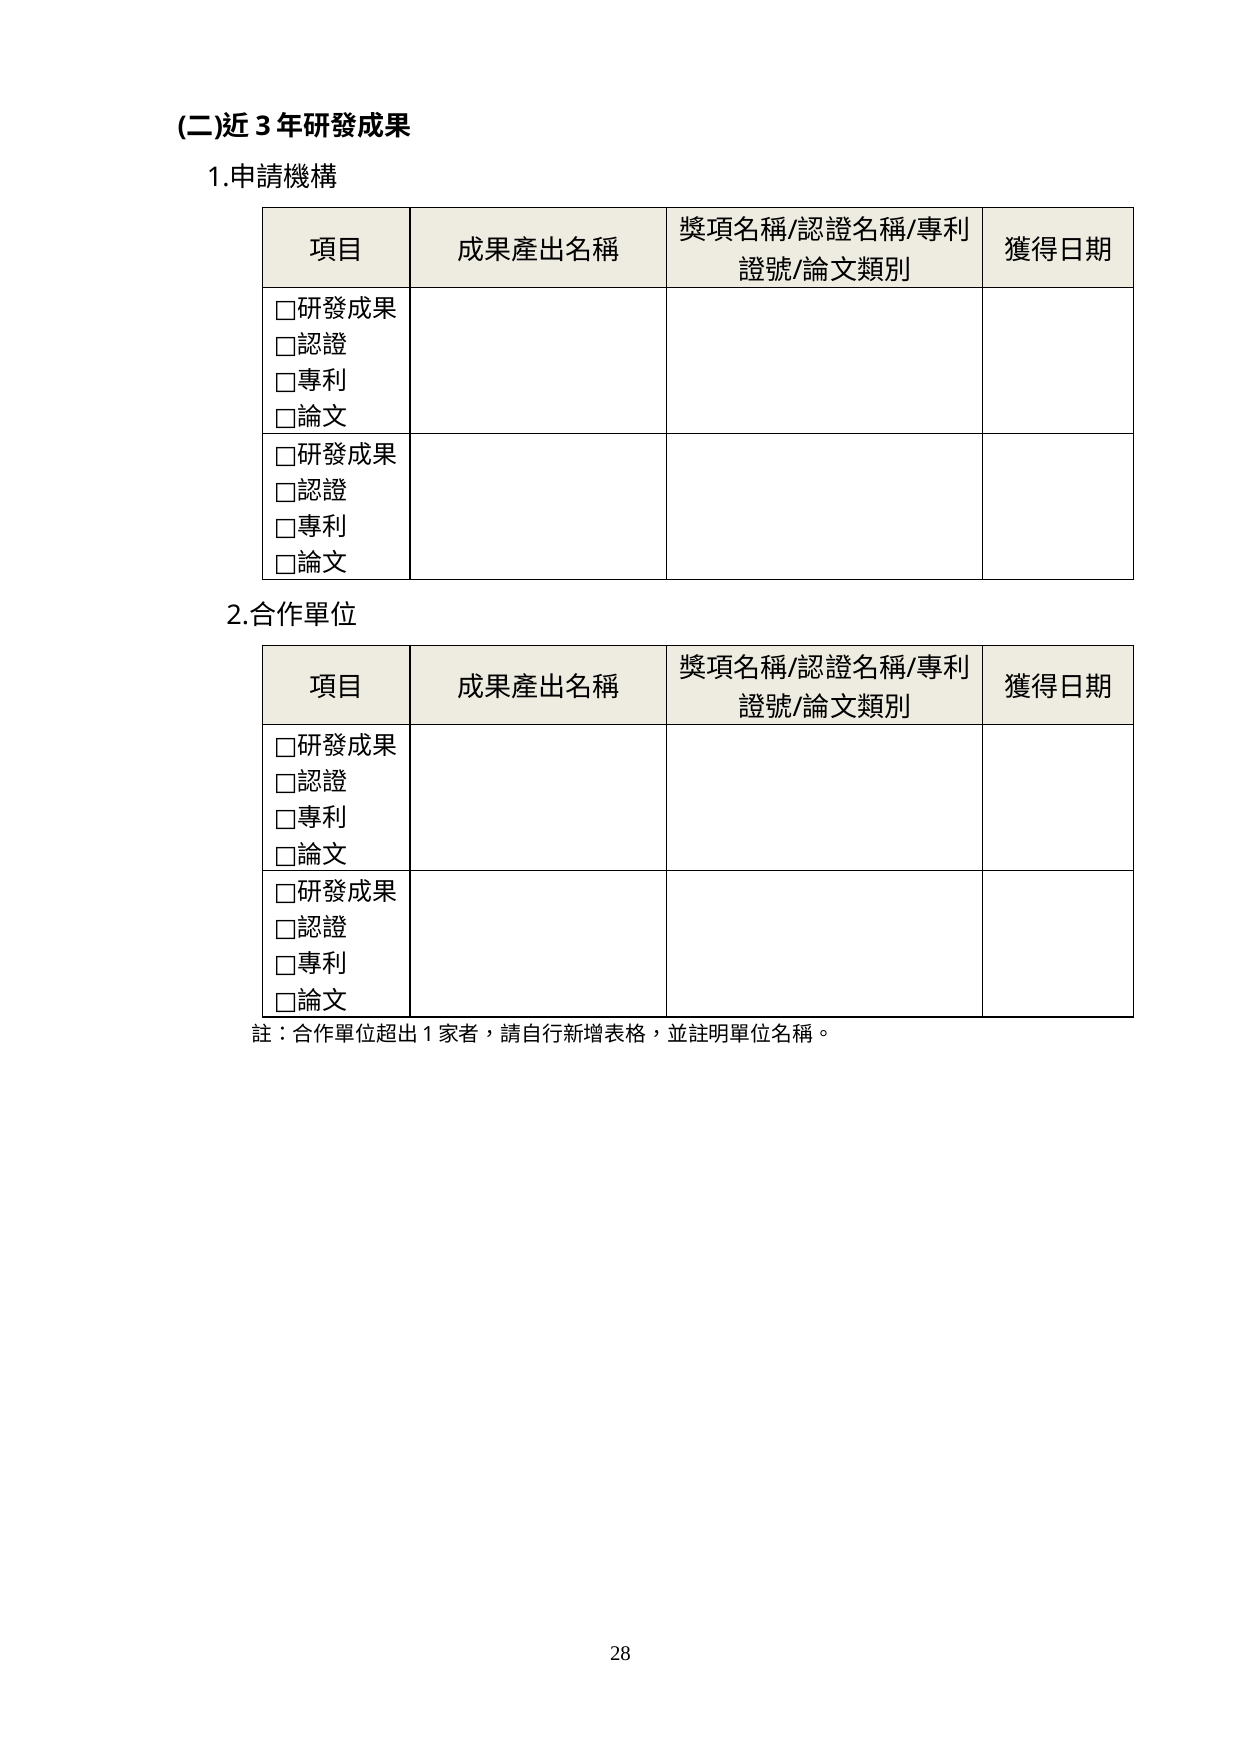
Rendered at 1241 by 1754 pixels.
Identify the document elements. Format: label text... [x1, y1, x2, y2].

table_cell [667, 725, 982, 870]
table_cell □研發成果 □認證 □專利 □論文 [263, 871, 409, 1016]
table_cell [983, 871, 1133, 1016]
table_header 獎項名稱/認證名稱/專利證號/論文類別 [667, 646, 982, 724]
table_cell [411, 288, 666, 433]
table_cell [667, 871, 982, 1016]
table_header 獎項名稱/認證名稱/專利證號/論文類別 [667, 208, 982, 287]
table_cell [983, 434, 1133, 579]
table_header 獲得日期 [983, 646, 1133, 724]
table_cell [411, 871, 666, 1016]
table_header 項目 [263, 646, 409, 724]
table_header 項目 [263, 208, 409, 287]
table_cell [411, 434, 666, 579]
text 1.申請機構 [207, 155, 1122, 195]
text 註：合作單位超出1家者，請自行新增表格，並註明單位名稱。 [148, 1017, 1122, 1048]
table_cell [411, 725, 666, 870]
table_cell [667, 434, 982, 579]
table_header 成果產出名稱 [411, 646, 666, 724]
table_cell [983, 725, 1133, 870]
text 2.合作單位 [118, 593, 1122, 632]
table_header 成果產出名稱 [411, 208, 666, 287]
table_cell [983, 288, 1133, 433]
table_header 獲得日期 [983, 208, 1133, 287]
table_cell □研發成果 □認證 □專利 □論文 [263, 288, 409, 433]
table_cell [667, 288, 982, 433]
table_cell □研發成果 □認證 □專利 □論文 [263, 434, 409, 579]
table_cell □研發成果 □認證 □專利 □論文 [263, 725, 409, 870]
subtitle (二)近3年研發成果 [118, 103, 1122, 143]
